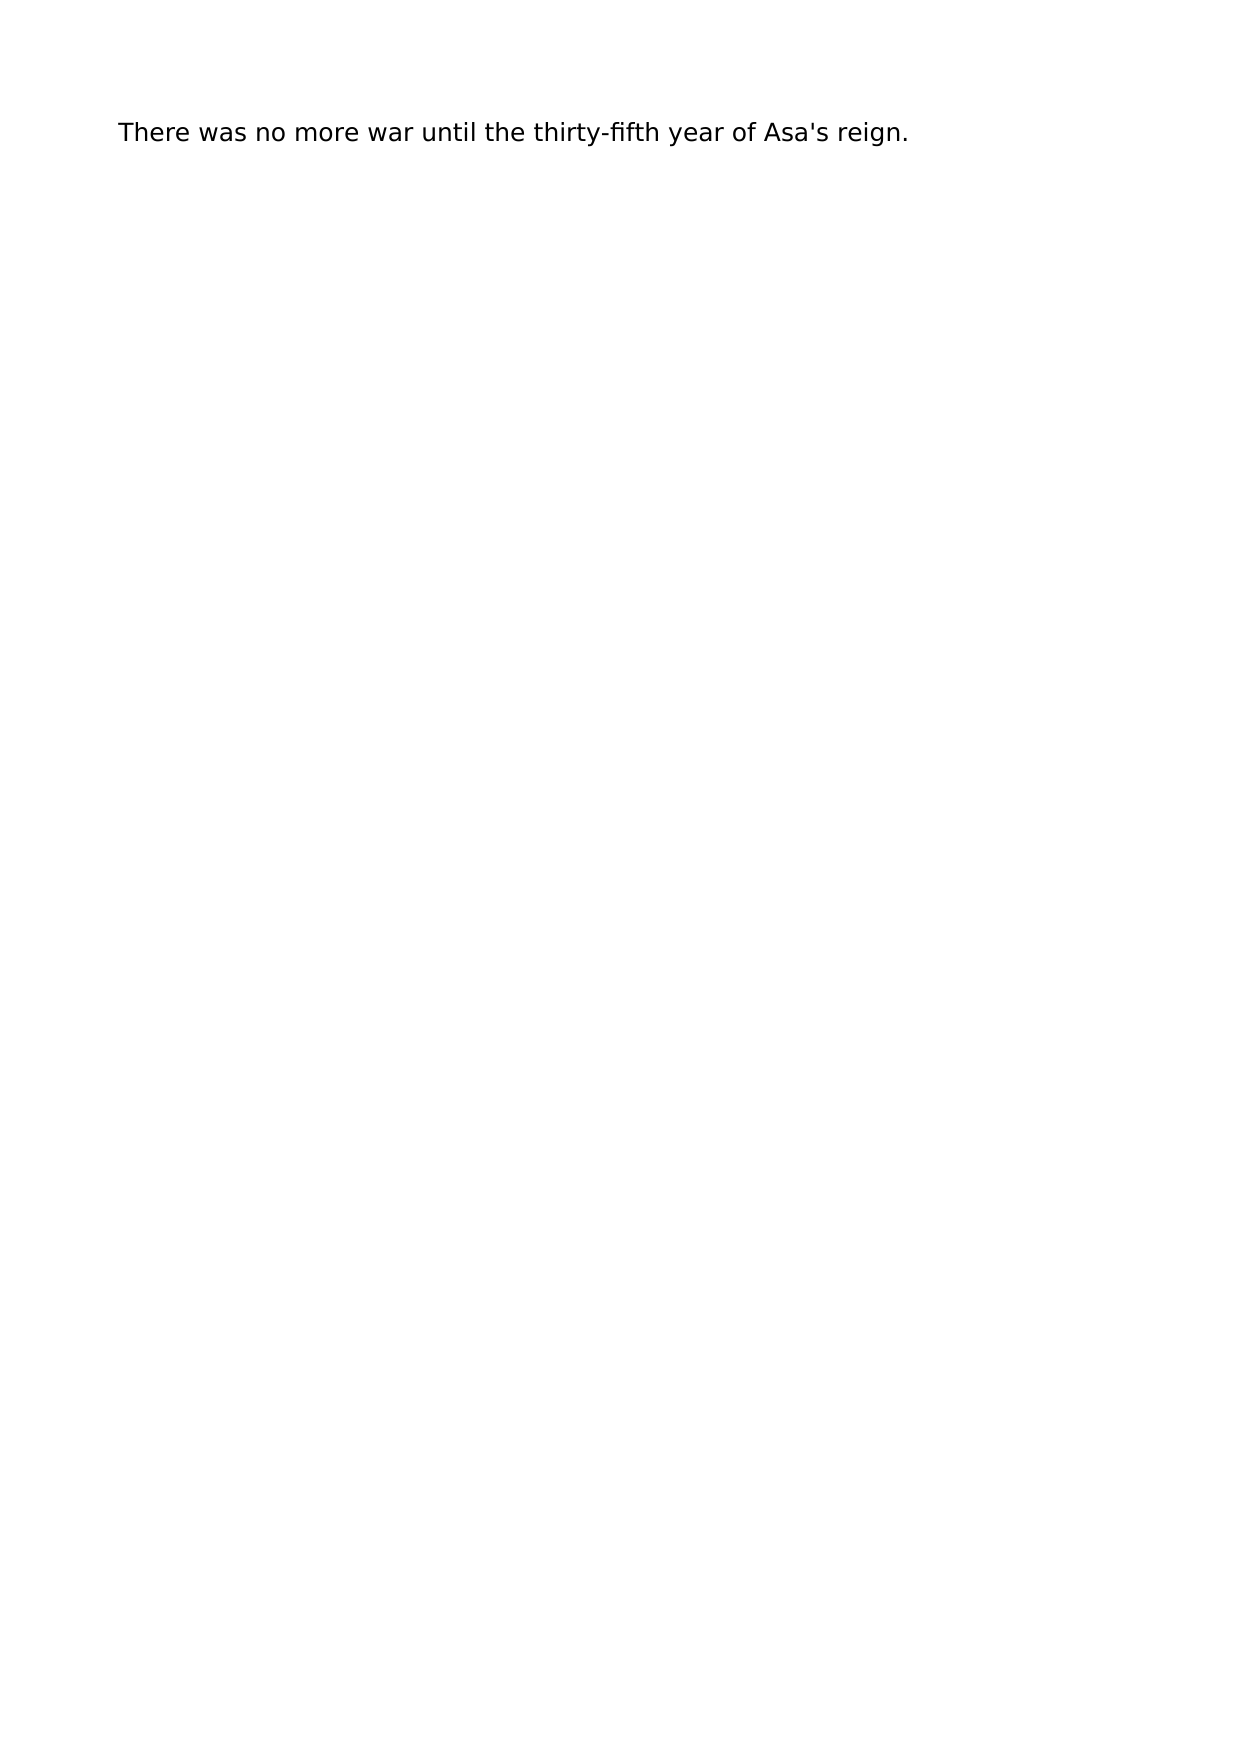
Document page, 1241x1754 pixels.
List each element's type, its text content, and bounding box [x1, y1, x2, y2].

text There was no more war until the thirty-fifth year of Asa's reign. [118, 118, 1122, 147]
